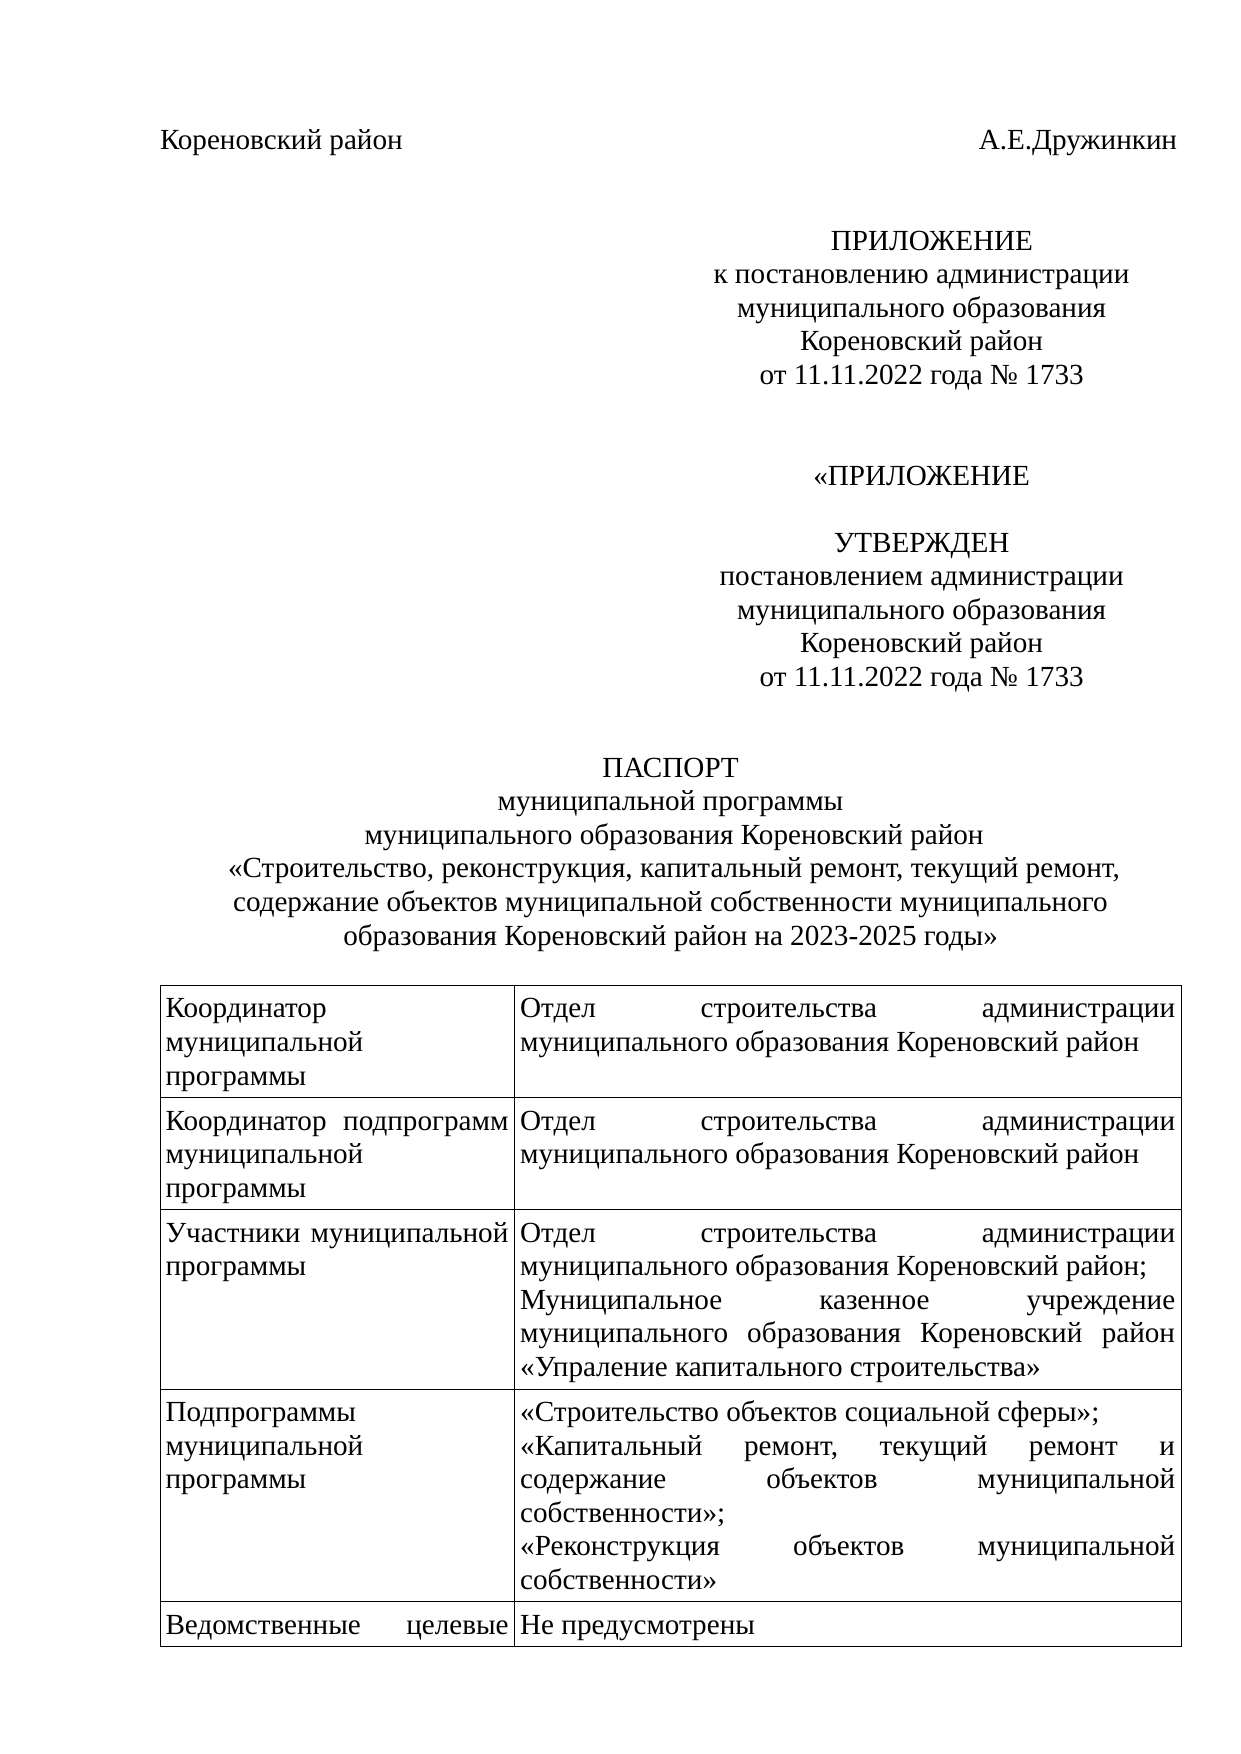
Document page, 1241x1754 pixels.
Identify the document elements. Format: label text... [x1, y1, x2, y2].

table_cell Подпрограммы муниципальной программы [161, 1390, 514, 1601]
text ПАСПОРТ [160, 750, 1181, 783]
text Кореновский район [662, 323, 1181, 357]
text УТВЕРЖДЕН [662, 525, 1181, 558]
text муниципальной программы [160, 783, 1181, 817]
text к постановлению администрации [662, 256, 1181, 290]
text постановлением администрации муниципального образования Кореновский район [662, 558, 1181, 659]
table_cell Не предусмотрены [515, 1602, 1181, 1646]
text от 11.11.2022 года № 1733 [662, 357, 1181, 391]
text Кореновский район А.Е.Дружинкин [160, 122, 1181, 156]
table_header Координатор муниципальной программы [161, 986, 514, 1097]
text муниципального образования Кореновский район [160, 817, 1181, 851]
text ПРИЛОЖЕНИЕ [160, 223, 1181, 256]
text «Строительство, реконструкция, капитальный ремонт, текущий ремонт, содержание объектов муниципальной собственности муниципального образования Кореновский район на 2023-2025 годы» [160, 851, 1181, 951]
table_cell Участники муниципальной программы [161, 1210, 514, 1388]
text «ПРИЛОЖЕНИЕ [662, 458, 1181, 491]
text от 11.11.2022 года № 1733 [662, 659, 1181, 692]
table_cell Ведомственные целевые [161, 1602, 514, 1646]
table_cell Отдел строительства администрации муниципального образования Кореновский район; Муниципальное казенное учреждение муниципального образования Кореновский район «Упраление капитального строительства» [515, 1210, 1181, 1388]
table_cell «Строительство объектов социальной сферы»; «Капитальный ремонт, текущий ремонт и содержание объектов муниципальной собственности»; «Реконструкция объектов муниципальной собственности» [515, 1390, 1181, 1601]
table_cell Отдел строительства администрации муниципального образования Кореновский район [515, 1098, 1181, 1209]
table_header Отдел строительства администрации муниципального образования Кореновский район [515, 986, 1181, 1097]
table_cell Координатор подпрограмм муниципальной программы [161, 1098, 514, 1209]
text муниципального образования [662, 290, 1181, 323]
